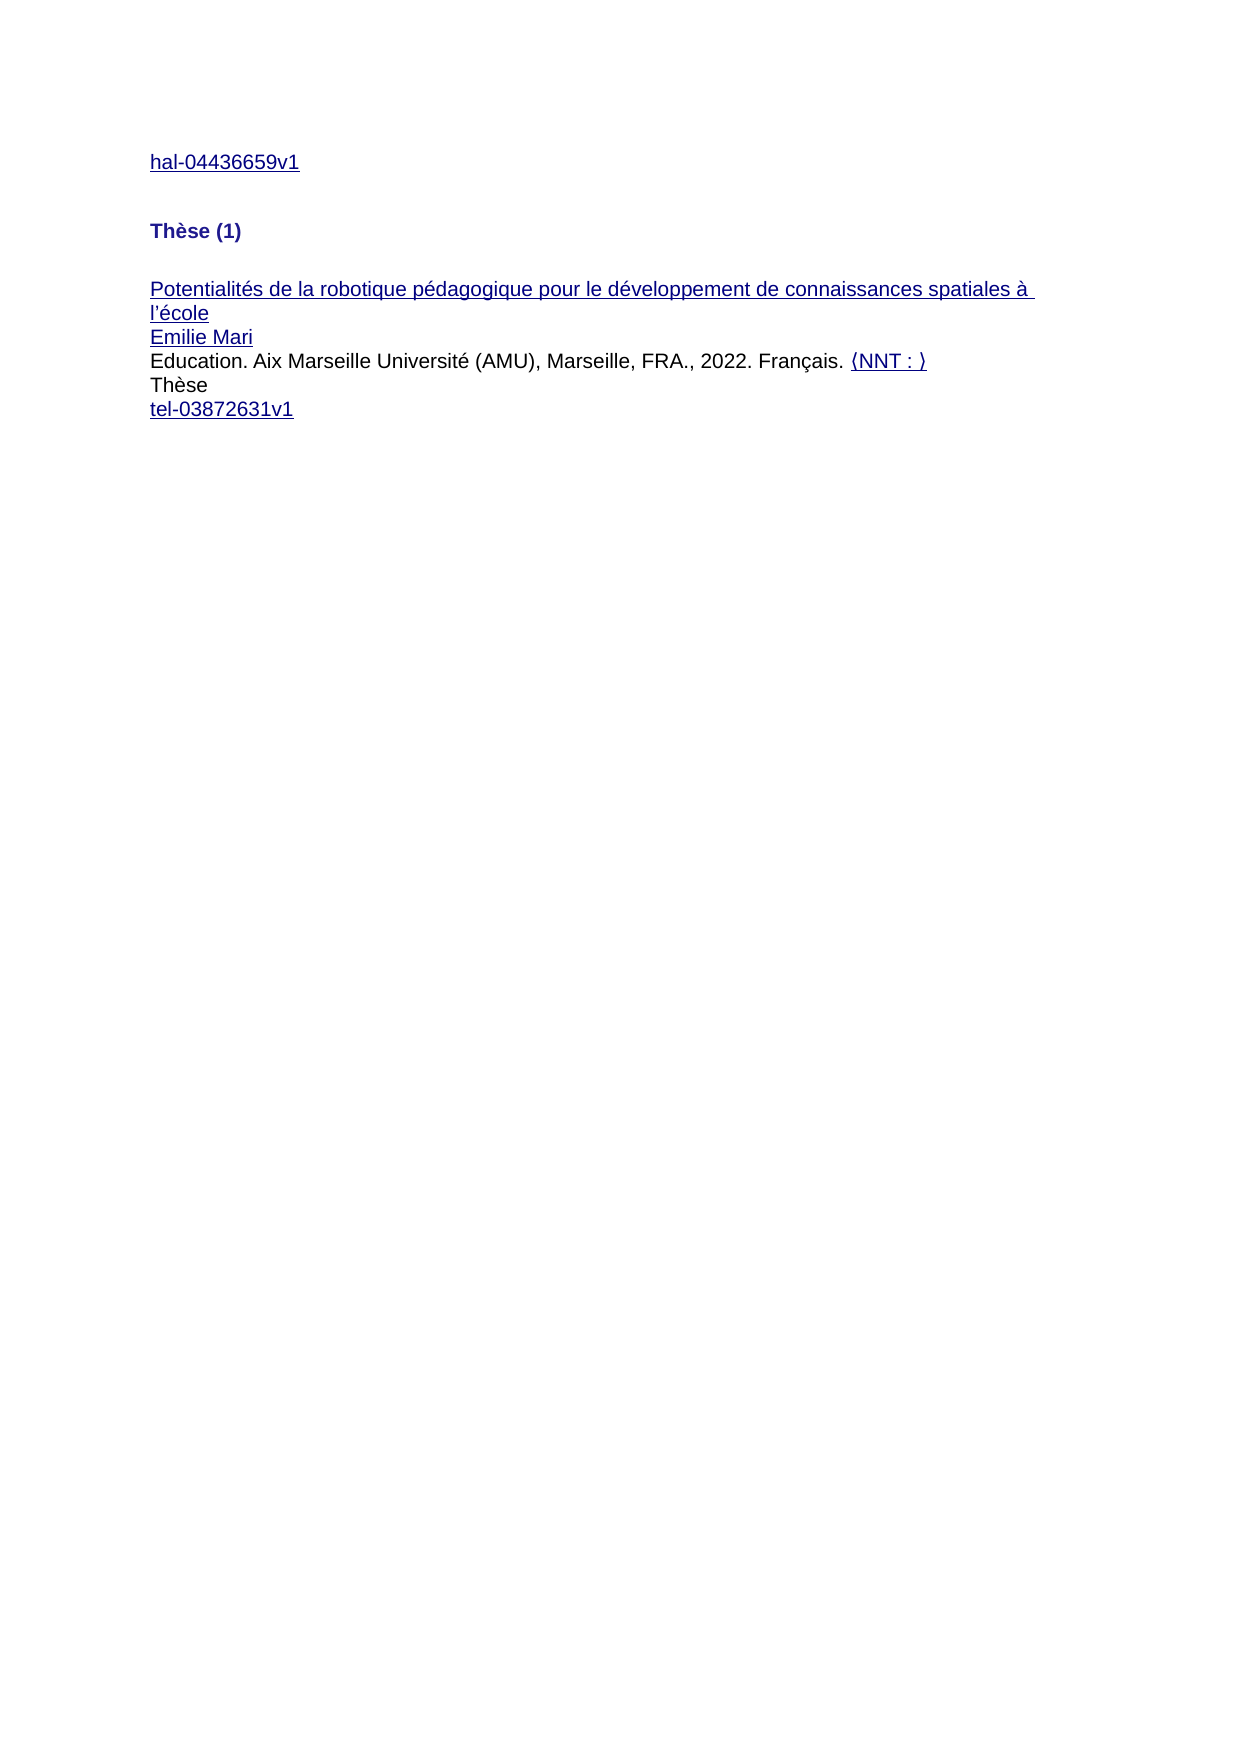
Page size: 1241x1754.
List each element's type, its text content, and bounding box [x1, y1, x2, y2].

table_header Potentialités de la robotique pédagogique pour le développement de connaissances spatiales à l’école Emilie Mari Education. Aix Marseille Université (AMU), Marseille, FRA., 2022. Français. ⟨NNT : ⟩ Thèse tel-03872631v1 [150, 277, 1090, 421]
subtitle Thèse (1) [150, 219, 1090, 243]
table_cell hal-04436659v1 [150, 150, 1090, 174]
